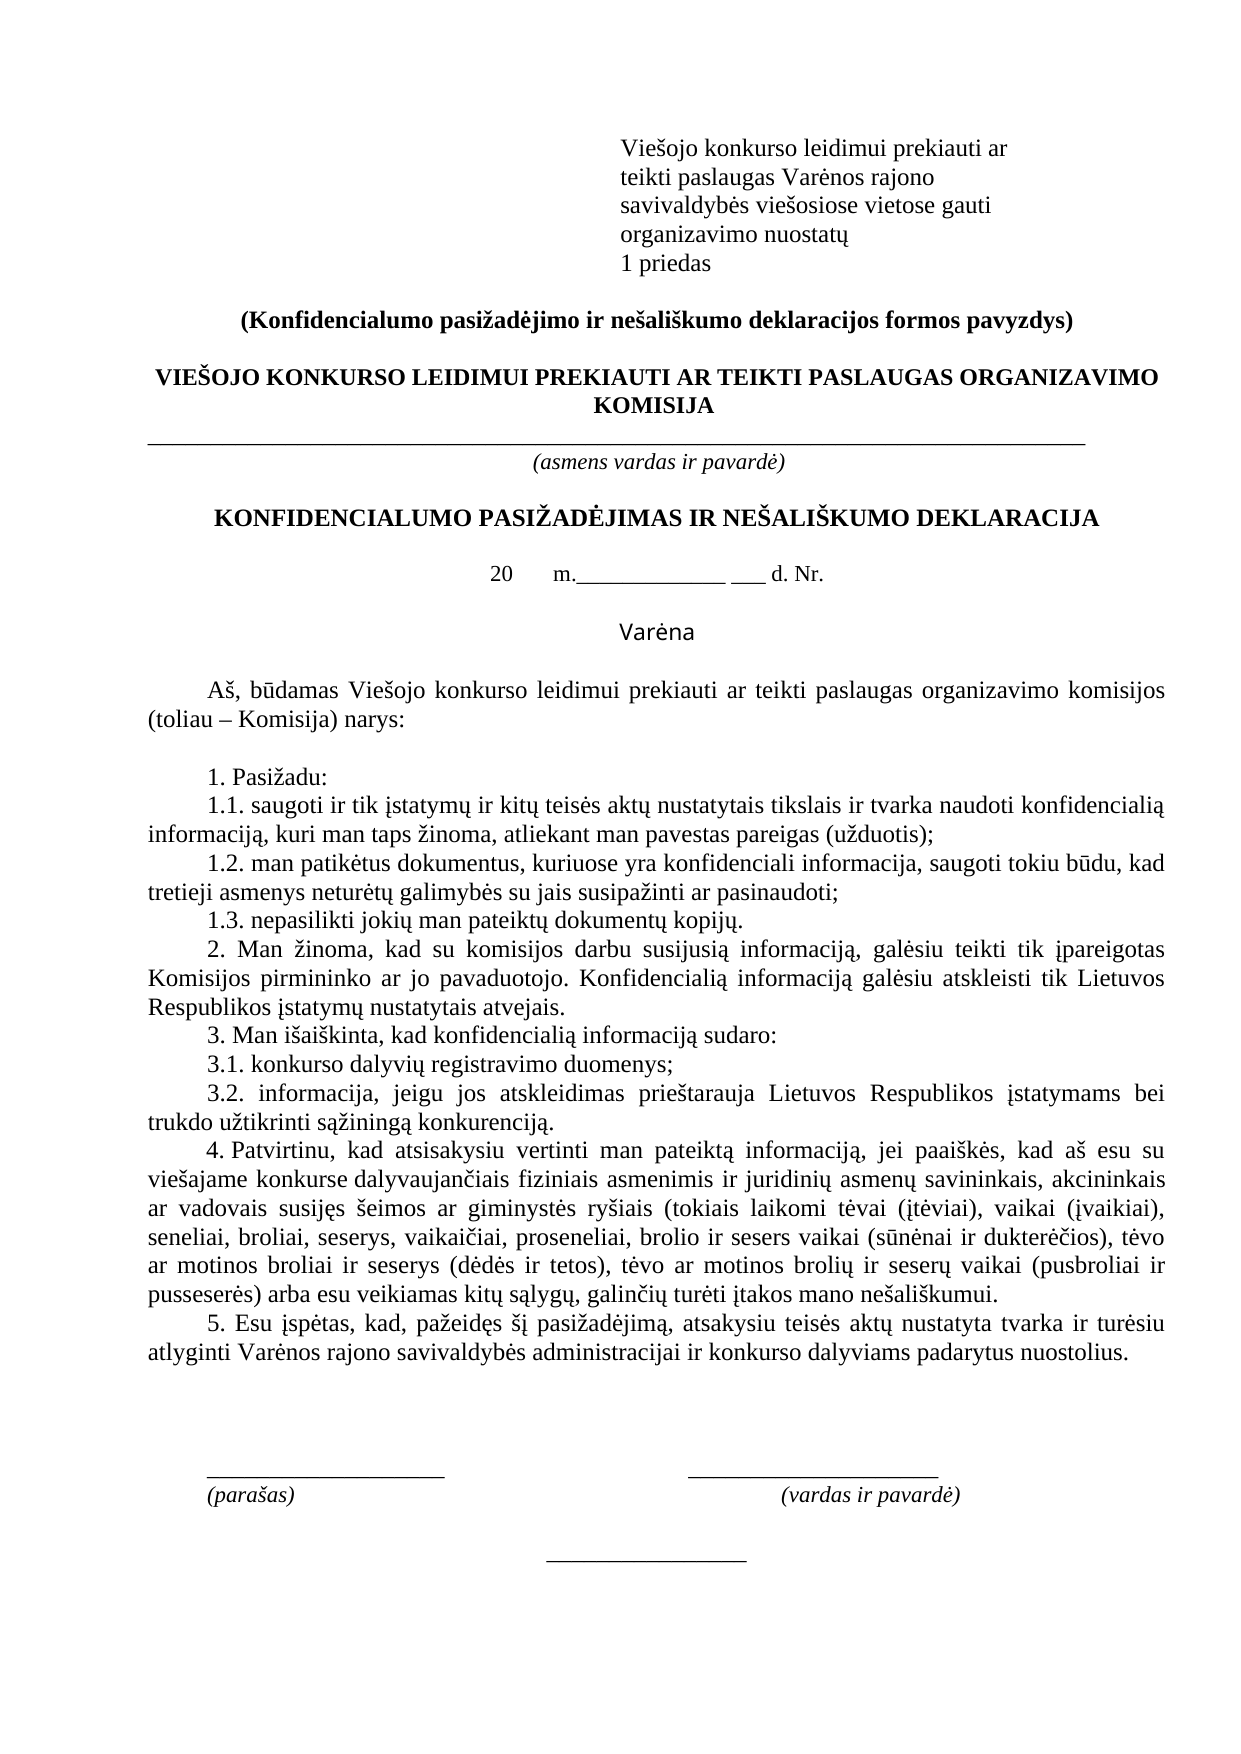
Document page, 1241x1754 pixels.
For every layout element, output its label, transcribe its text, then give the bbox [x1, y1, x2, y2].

text Viešojo konkurso leidimui prekiauti ar [148, 133, 1166, 162]
text Viešojo konkurso leidimui prekiauti ar teikti paslaugas organizavimo komisija [148, 363, 1166, 419]
text 1. Pasižadu: [148, 762, 1166, 791]
text 3.1. konkurso dalyvių registravimo duomenys; [148, 1049, 1166, 1078]
text 1.1. saugoti ir tik įstatymų ir kitų teisės aktų nustatytais tikslais ir tvarka naudoti konfidencialią informaciją, kuri man taps žinoma, atliekant man pavestas pareigas (užduotis); [148, 791, 1166, 848]
text 20 m._____________ ___ d. Nr. [148, 561, 1166, 587]
text 5. Esu įspėtas, kad, pažeidęs šį pasižadėjimą, atsakysiu teisės aktų nustatyta tvarka ir turėsiu atlyginti Varėnos rajono savivaldybės administracijai ir konkurso dalyviams padarytus nuostolius. [148, 1308, 1166, 1366]
text 1 priedas [148, 248, 1166, 277]
text ___________________________________________________________________________ [148, 419, 1166, 448]
text Varėna [148, 616, 1166, 647]
text 3.2. informacija, jeigu jos atskleidimas prieštarauja Lietuvos Respublikos įstatymams bei trukdo užtikrinti sąžiningą konkurenciją. [148, 1078, 1166, 1136]
text 2. Man žinoma, kad su komisijos darbu susijusią informaciją, galėsiu teikti tik įpareigotas Komisijos pirmininko ar jo pavaduotojo. Konfidencialią informaciją galėsiu atskleisti tik Lietuvos Respublikos įstatymų nustatytais atvejais. [148, 934, 1166, 1021]
text (parašas) (vardas ir pavardė) [148, 1481, 1166, 1507]
text (asmens vardas ir pavardė) [148, 448, 1166, 474]
text (Konfidencialumo pasižadėjimo ir nešališkumo deklaracijos formos pavyzdys) [148, 305, 1166, 334]
text 1.2. man patikėtus dokumentus, kuriuose yra konfidenciali informacija, saugoti tokiu būdu, kad tretieji asmenys neturėtų galimybės su jais susipažinti ar pasinaudoti; [148, 848, 1166, 906]
text savivaldybės viešosiose vietose gauti [148, 190, 1166, 219]
text 3. Man išaiškinta, kad konfidencialią informaciją sudaro: [148, 1021, 1166, 1049]
text organizavimo nuostatų [148, 219, 1166, 248]
text Aš, būdamas Viešojo konkurso leidimui prekiauti ar teikti paslaugas organizavimo komisijos (toliau – Komisija) narys: [148, 676, 1166, 733]
text ________________ [148, 1536, 1166, 1564]
text teikti paslaugas Varėnos rajono [148, 162, 1166, 190]
text ___________________ ____________________ [148, 1452, 1166, 1481]
text 4. Patvirtinu, kad atsisakysiu vertinti man pateiktą informaciją, jei paaiškės, kad aš esu su viešajame konkurse dalyvaujančiais fiziniais asmenimis ir juridinių asmenų savininkais, akcininkais ar vadovais susijęs šeimos ar giminystės ryšiais (tokiais laikomi tėvai (įtėviai), vaikai (įvaikiai), seneliai, broliai, seserys, vaikaičiai, proseneliai, brolio ir sesers vaikai (sūnėnai ir dukterėčios), tėvo ar motinos broliai ir seserys (dėdės ir tetos), tėvo ar motinos brolių ir seserų vaikai (pusbroliai ir pusseserės) arba esu veikiamas kitų sąlygų, galinčių turėti įtakos mano nešališkumui. [148, 1136, 1166, 1308]
text 1.3. nepasilikti jokių man pateiktų dokumentų kopijų. [148, 906, 1166, 934]
text KONFIDENCIALUMO PASIŽADĖJIMAS IR NEŠALIŠKUMO DEKLARACIJA [148, 503, 1166, 532]
